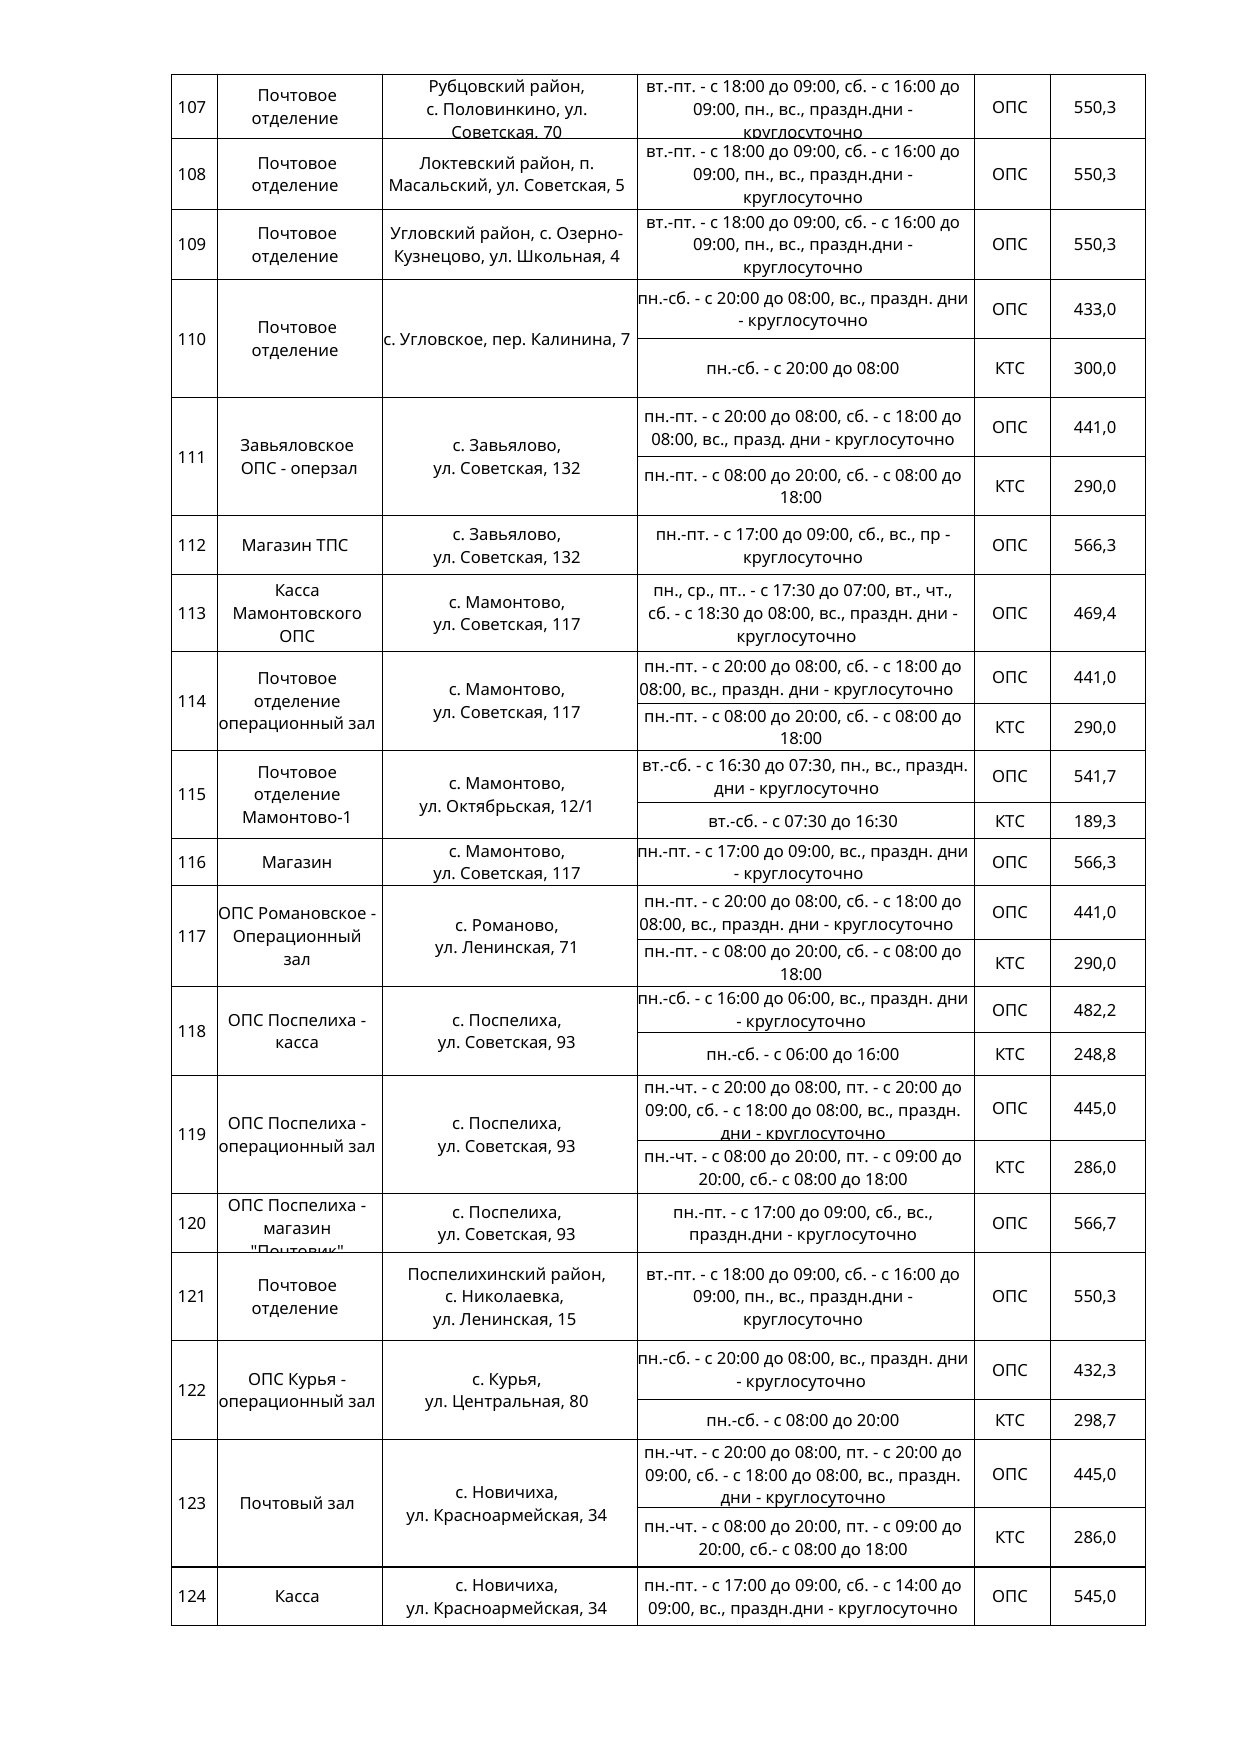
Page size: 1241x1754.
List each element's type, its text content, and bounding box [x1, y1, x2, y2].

table_cell пн.-сб. - с 20:00 до 08:00, вс., праздн. дни - круглосуточно [638, 1341, 974, 1399]
table_cell вт.-сб. - с 16:30 до 07:30, пн., вс., праздн. дни - круглосуточно [638, 751, 974, 802]
table_cell Завьяловское ОПС - оперзал [218, 398, 382, 515]
table_cell Касса Мамонтовского ОПС [218, 575, 382, 651]
table_cell Магазин ТПС [218, 516, 382, 574]
table_cell 445,0 [1051, 1076, 1145, 1140]
table_cell 550,3 [1051, 139, 1145, 209]
table_cell 119 [172, 1076, 217, 1193]
table_cell пн.-сб. - с 06:00 до 16:00 [638, 1033, 974, 1075]
table_cell 112 [172, 516, 217, 574]
table_cell ОПС [975, 1253, 1050, 1339]
table_cell пн.-сб. - с 20:00 до 08:00 [638, 339, 974, 397]
table_cell ОПС [975, 398, 1050, 456]
table_cell КТС [975, 1033, 1050, 1075]
table_cell 107 [172, 75, 217, 138]
table_cell ОПС [975, 987, 1050, 1032]
table_cell с. Поспелиха, ул. Советская, 93 [383, 1194, 637, 1252]
table_cell пн.-пт. - с 17:00 до 09:00, вс., праздн. дни - круглосуточно [638, 839, 974, 885]
table_cell Почтовое отделение [218, 280, 382, 397]
table_cell КТС [975, 1400, 1050, 1439]
table_cell ОПС [975, 210, 1050, 279]
table_cell пн.-чт. - с 08:00 до 20:00, пт. - с 09:00 до 20:00, сб.- с 08:00 до 18:00 [638, 1508, 974, 1566]
table_cell ОПС Поспелиха - магазин "Почтовик" [218, 1194, 382, 1252]
table_cell ОПС [975, 1341, 1050, 1399]
table_cell 113 [172, 575, 217, 651]
table_cell ОПС [975, 1568, 1050, 1625]
table_cell 566,3 [1051, 839, 1145, 885]
table_cell 445,0 [1051, 1440, 1145, 1507]
table_cell 441,0 [1051, 398, 1145, 456]
table_cell с. Романово, ул. Ленинская, 71 [383, 886, 637, 986]
table_cell Локтевский район, п. Масальский, ул. Советская, 5 [383, 139, 637, 209]
table_cell Почтовое отделение [218, 1253, 382, 1339]
table_cell пн.-чт. - с 08:00 до 20:00, пт. - с 09:00 до 20:00, сб.- с 08:00 до 18:00 [638, 1141, 974, 1193]
table_cell ОПС Поспелиха - операционный зал [218, 1076, 382, 1193]
table_cell пн.-пт. - с 08:00 до 20:00, сб. - с 08:00 до 18:00 [638, 457, 974, 515]
table_cell пн.-сб. - с 08:00 до 20:00 [638, 1400, 974, 1439]
table_cell с. Мамонтово, ул. Советская, 117 [383, 652, 637, 750]
table_cell 432,3 [1051, 1341, 1145, 1399]
table_cell с. Завьялово, ул. Советская, 132 [383, 398, 637, 515]
table_cell 120 [172, 1194, 217, 1252]
table_cell пн.-пт. - с 20:00 до 08:00, сб. - с 18:00 до 08:00, вс., празд. дни - круглосуточно [638, 398, 974, 456]
table_cell Почтовое отделение [218, 75, 382, 138]
table_cell пн.-пт. - с 17:00 до 09:00, сб., вс., пр - круглосуточно [638, 516, 974, 574]
table_cell 482,2 [1051, 987, 1145, 1032]
table_cell с. Мамонтово, ул. Советская, 117 [383, 575, 637, 651]
table_cell 122 [172, 1341, 217, 1439]
table_cell вт.-пт. - с 18:00 до 09:00, сб. - с 16:00 до 09:00, пн., вс., праздн.дни - круглосуточно [638, 210, 974, 279]
table_cell 110 [172, 280, 217, 397]
table_cell с. Завьялово, ул. Советская, 132 [383, 516, 637, 574]
table_cell ОПС [975, 839, 1050, 885]
table_cell Рубцовский район, с. Половинкино, ул. Советская, 70 [383, 75, 637, 138]
table_cell пн.-пт. - с 20:00 до 08:00, сб. - с 18:00 до 08:00, вс., праздн. дни - круглосуточно [638, 652, 974, 703]
table_cell ОПС [975, 1076, 1050, 1140]
table_cell вт.-пт. - с 18:00 до 09:00, сб. - с 16:00 до 09:00, пн., вс., праздн.дни - круглосуточно [638, 75, 974, 138]
table_cell 118 [172, 987, 217, 1075]
table_cell 189,3 [1051, 803, 1145, 838]
table_cell 433,0 [1051, 280, 1145, 338]
table_cell 117 [172, 886, 217, 986]
table_cell пн., ср., пт.. - с 17:30 до 07:00, вт., чт., сб. - с 18:30 до 08:00, вс., праздн. дни - круглосуточно [638, 575, 974, 651]
table_cell 123 [172, 1440, 217, 1566]
table_cell 541,7 [1051, 751, 1145, 802]
table_cell 566,3 [1051, 516, 1145, 574]
table_cell ОПС [975, 751, 1050, 802]
table_cell 248,8 [1051, 1033, 1145, 1075]
table_cell пн.-пт. - с 20:00 до 08:00, сб. - с 18:00 до 08:00, вс., праздн. дни - круглосуточно [638, 886, 974, 939]
table_cell ОПС Поспелиха - касса [218, 987, 382, 1075]
table_cell КТС [975, 940, 1050, 986]
table_cell ОПС [975, 280, 1050, 338]
table_cell 286,0 [1051, 1508, 1145, 1566]
table_cell пн.-пт. - с 08:00 до 20:00, сб. - с 08:00 до 18:00 [638, 704, 974, 750]
table_cell пн.-пт. - с 08:00 до 20:00, сб. - с 08:00 до 18:00 [638, 940, 974, 986]
table_cell 441,0 [1051, 886, 1145, 939]
table_cell КТС [975, 704, 1050, 750]
table_cell Почтовое отделение [218, 139, 382, 209]
table_cell с. Мамонтово, ул. Октябрьская, 12/1 [383, 751, 637, 838]
table_cell ОПС Романовское -Операционный зал [218, 886, 382, 986]
table_cell 290,0 [1051, 704, 1145, 750]
table_cell 290,0 [1051, 940, 1145, 986]
table_cell 550,3 [1051, 1253, 1145, 1339]
table_cell ОПС Курья - операционный зал [218, 1341, 382, 1439]
table_cell 545,0 [1051, 1568, 1145, 1625]
table_cell Касса [218, 1568, 382, 1625]
table_cell 116 [172, 839, 217, 885]
table_cell с. Курья, ул. Центральная, 80 [383, 1341, 637, 1439]
table_cell с. Новичиха, ул. Красноармейская, 34 [383, 1568, 637, 1625]
table_cell КТС [975, 803, 1050, 838]
table_cell 300,0 [1051, 339, 1145, 397]
table_cell 114 [172, 652, 217, 750]
table_cell Почтовое отделение операционный зал [218, 652, 382, 750]
table_cell 121 [172, 1253, 217, 1339]
table_cell Магазин [218, 839, 382, 885]
table_cell 109 [172, 210, 217, 279]
table_cell вт.-пт. - с 18:00 до 09:00, сб. - с 16:00 до 09:00, пн., вс., праздн.дни - круглосуточно [638, 139, 974, 209]
table_cell 111 [172, 398, 217, 515]
table_cell ОПС [975, 652, 1050, 703]
table_cell 550,3 [1051, 210, 1145, 279]
table_cell 469,4 [1051, 575, 1145, 651]
table_cell КТС [975, 1141, 1050, 1193]
table_cell 124 [172, 1568, 217, 1625]
table_cell пн.-пт. - с 17:00 до 09:00, сб. - с 14:00 до 09:00, вс., праздн.дни - круглосуточно [638, 1568, 974, 1625]
table_cell с. Мамонтово, ул. Советская, 117 [383, 839, 637, 885]
table_cell 290,0 [1051, 457, 1145, 515]
table_cell ОПС [975, 1194, 1050, 1252]
table_cell 298,7 [1051, 1400, 1145, 1439]
table_cell КТС [975, 1508, 1050, 1566]
table_cell 566,7 [1051, 1194, 1145, 1252]
table_cell с. Поспелиха, ул. Советская, 93 [383, 987, 637, 1075]
table_cell вт.-пт. - с 18:00 до 09:00, сб. - с 16:00 до 09:00, пн., вс., праздн.дни - круглосуточно [638, 1253, 974, 1339]
table_cell Почтовое отделение [218, 210, 382, 279]
table_cell вт.-сб. - с 07:30 до 16:30 [638, 803, 974, 838]
table_cell 115 [172, 751, 217, 838]
table_cell ОПС [975, 1440, 1050, 1507]
table_cell пн.-сб. - с 16:00 до 06:00, вс., праздн. дни - круглосуточно [638, 987, 974, 1032]
table_cell Угловский район, с. Озерно-Кузнецово, ул. Школьная, 4 [383, 210, 637, 279]
table_cell пн.-чт. - с 20:00 до 08:00, пт. - с 20:00 до 09:00, сб. - с 18:00 до 08:00, вс., праздн. дни - круглосуточно [638, 1440, 974, 1507]
table_cell ОПС [975, 575, 1050, 651]
table_cell с. Поспелиха, ул. Советская, 93 [383, 1076, 637, 1193]
table_cell 441,0 [1051, 652, 1145, 703]
table_cell ОПС [975, 139, 1050, 209]
table_cell ОПС [975, 516, 1050, 574]
table_cell Почтовый зал [218, 1440, 382, 1566]
table_cell ОПС [975, 75, 1050, 138]
table_cell пн.-сб. - с 20:00 до 08:00, вс., праздн. дни - круглосуточно [638, 280, 974, 338]
table_cell пн.-пт. - с 17:00 до 09:00, сб., вс., праздн.дни - круглосуточно [638, 1194, 974, 1252]
table_cell КТС [975, 339, 1050, 397]
table_cell Поспелихинский район, с. Николаевка, ул. Ленинская, 15 [383, 1253, 637, 1339]
table_cell КТС [975, 457, 1050, 515]
table_cell с. Угловское, пер. Калинина, 7 [383, 280, 637, 397]
table_cell ОПС [975, 886, 1050, 939]
table_cell пн.-чт. - с 20:00 до 08:00, пт. - с 20:00 до 09:00, сб. - с 18:00 до 08:00, вс., праздн. дни - круглосуточно [638, 1076, 974, 1140]
table_cell 286,0 [1051, 1141, 1145, 1193]
table_cell с. Новичиха, ул. Красноармейская, 34 [383, 1440, 637, 1566]
table_cell 550,3 [1051, 75, 1145, 138]
table_cell Почтовое отделение Мамонтово-1 [218, 751, 382, 838]
table_cell 108 [172, 139, 217, 209]
